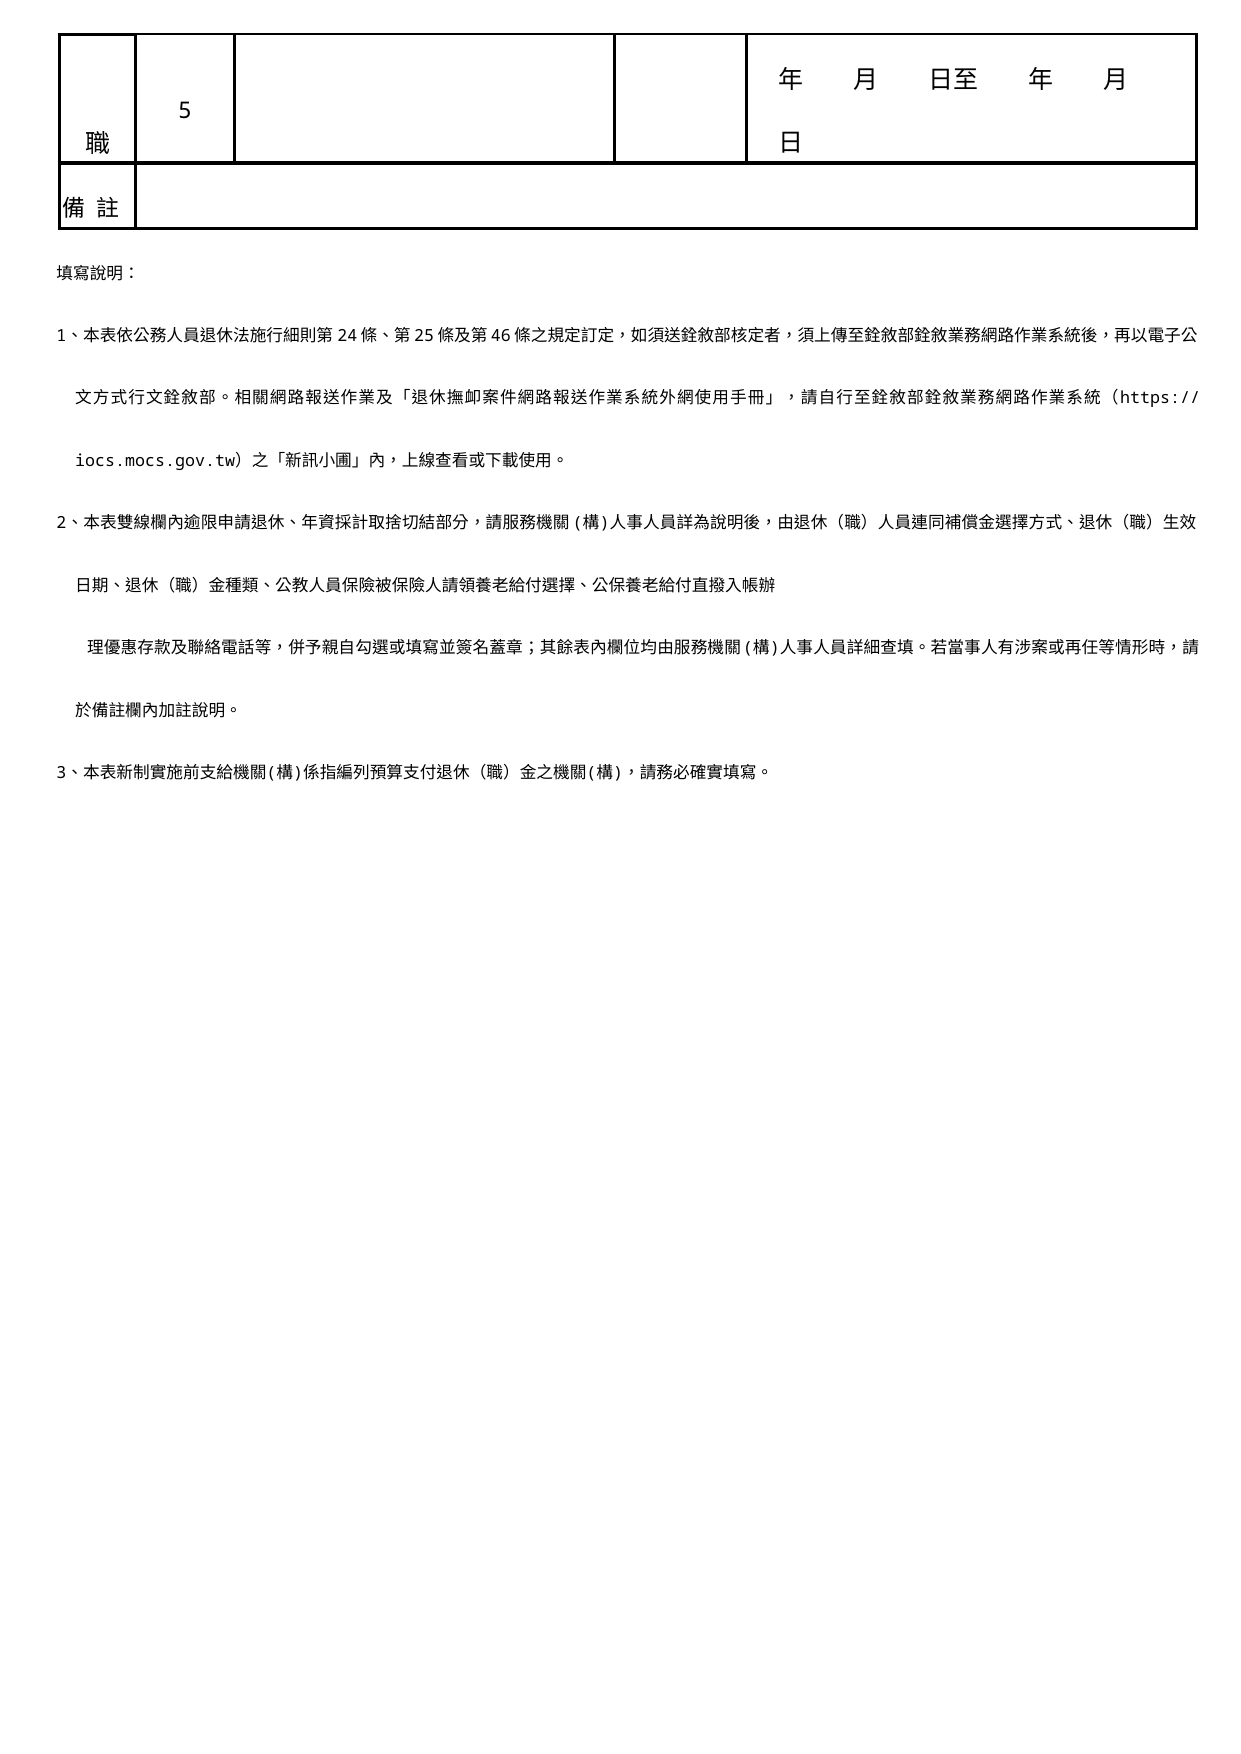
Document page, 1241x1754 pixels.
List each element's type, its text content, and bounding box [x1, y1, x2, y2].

table_cell [137, 165, 1195, 227]
table_cell 退撫新制實施後 歷任職務 [61, 36, 134, 161]
table_cell [236, 35, 613, 161]
text 1、本表依公務人員退休法施行細則第24條、第25條及第46條之規定訂定，如須送銓敘部核定者，須上傳至銓敘部銓敘業務網路作業系統後，再以電子公文方式行文銓敘部。相關網路報送作業及「退休撫卹案件網路報送作業系統外網使用手冊」，請自行至銓敘部銓敘業務網路作業系統（https://iocs.mocs.gov.tw）之「新訊小圃」內，上線查看或下載使用。 [56, 293, 1200, 480]
text 理優惠存款及聯絡電話等，併予親自勾選或填寫並簽名蓋章；其餘表內欄位均由服務機關(構)人事人員詳細查填。若當事人有涉案或再任等情形時，請於備註欄內加註說明。 [56, 605, 1200, 730]
table_cell 備 註 [61, 165, 134, 227]
text 3、本表新制實施前支給機關(構)係指編列預算支付退休（職）金之機關(構)，請務必確實填寫。 [56, 730, 1200, 793]
table_cell [616, 35, 745, 161]
text 填寫說明： [56, 230, 1200, 293]
table_cell 年 月 日至 年 月 日 [748, 35, 1195, 161]
table_cell 5 [137, 35, 233, 161]
text 2、本表雙線欄內逾限申請退休、年資採計取捨切結部分，請服務機關(構)人事人員詳為說明後，由退休（職）人員連同補償金選擇方式、退休（職）生效日期、退休（職）金種類、公教人員保險被保險人請領養老給付選擇、公保養老給付直撥入帳辦 [56, 480, 1200, 605]
